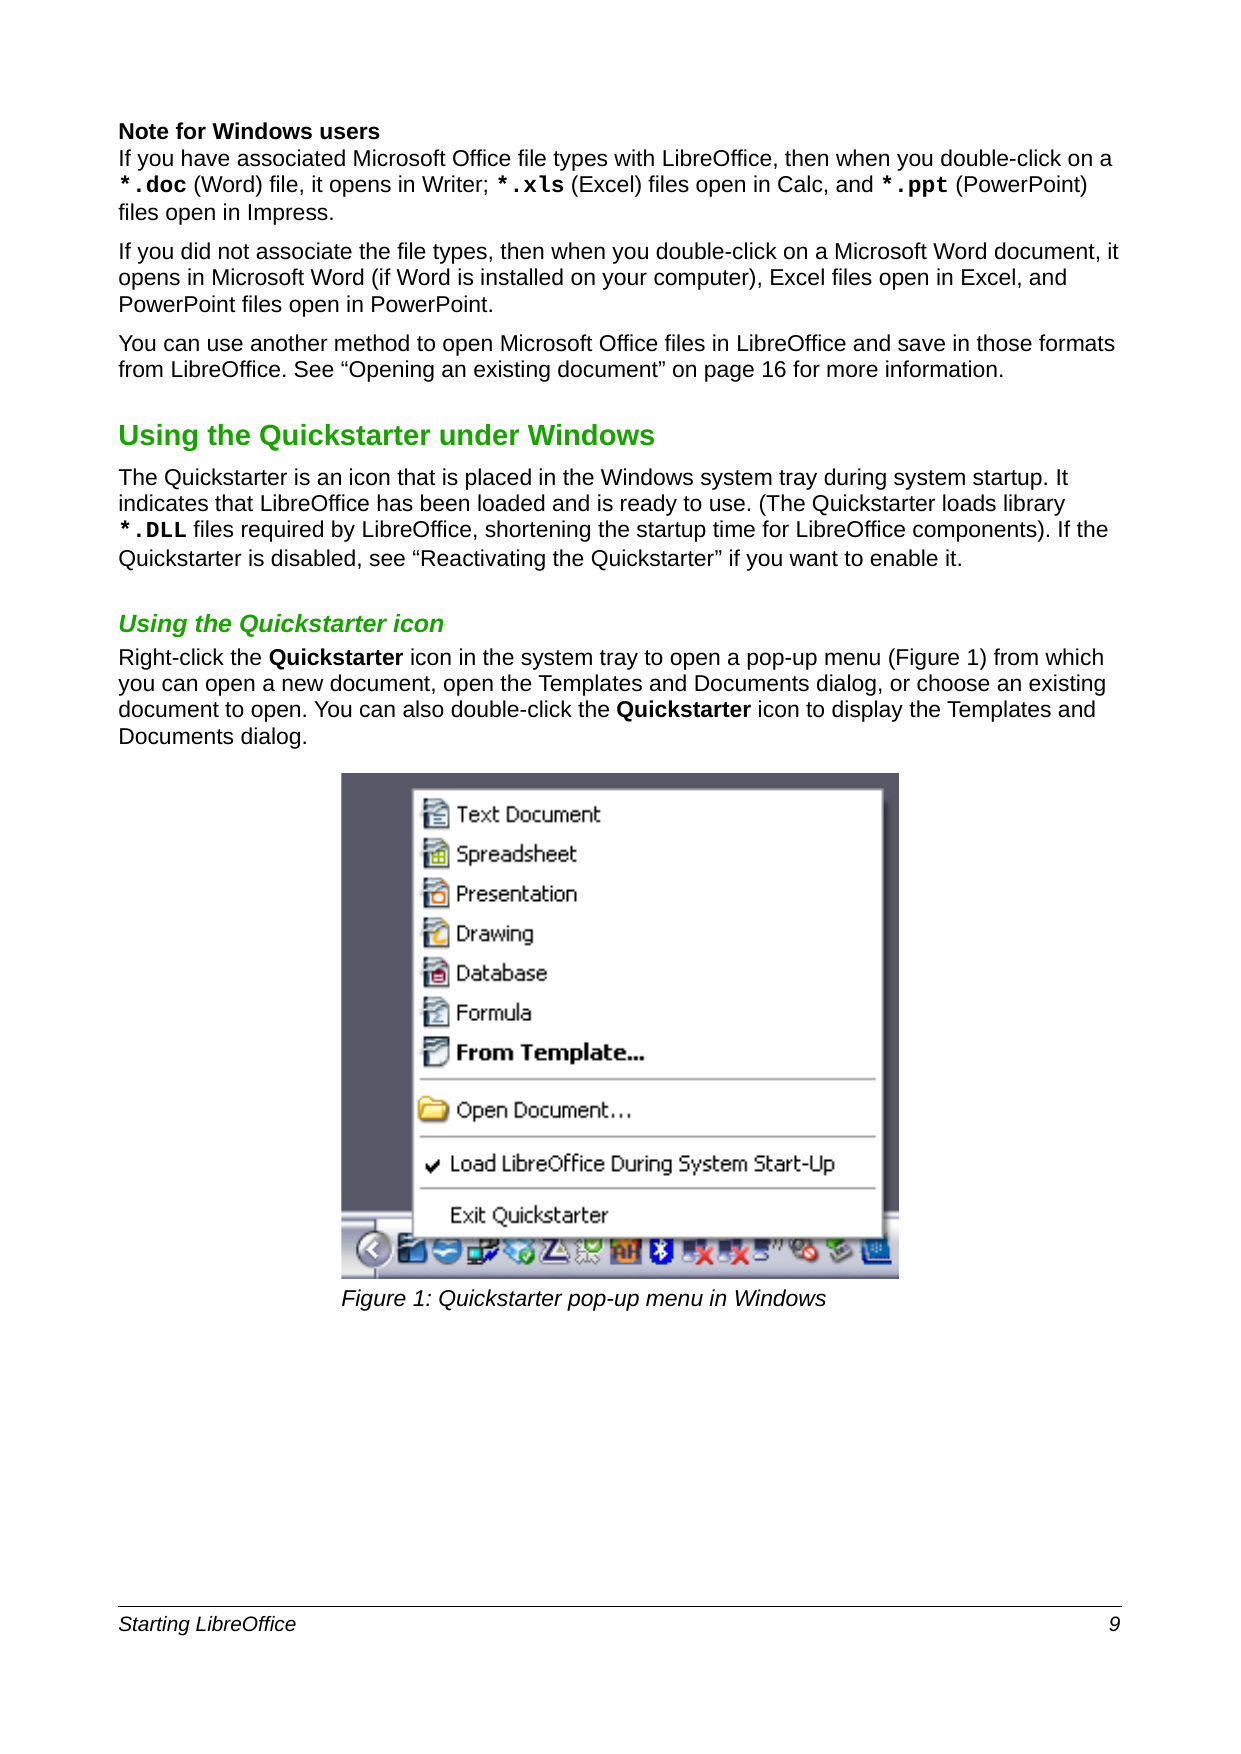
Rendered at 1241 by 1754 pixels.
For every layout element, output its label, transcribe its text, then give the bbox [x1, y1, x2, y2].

text If you did not associate the file types, then when you double-click on a Microsoft Word document, it opens in Microsoft Word (if Word is installed on your computer), Excel files open in Excel, and PowerPoint files open in PowerPoint. [118, 238, 1122, 317]
text Figure 1: Quickstarter pop-up menu in Windows [341, 1284, 899, 1311]
text You can use another method to open Microsoft Office files in LibreOffice and save in those formats from LibreOffice. See “Opening an existing document” on page 16 for more information. [118, 329, 1122, 382]
text Note for Windows users [118, 118, 1122, 144]
text Right-click the Quickstarter icon in the system tray to open a pop-up menu (Figure 1) from which you can open a new document, open the Templates and Documents dialog, or choose an existing document to open. You can also double-click the Quickstarter icon to display the Templates and Documents dialog. [118, 644, 1122, 749]
text If you have associated Microsoft Office file types with LibreOffice, then when you double-click on a *.doc (Word) file, it opens in Writer; *.xls (Excel) files open in Calc, and *.ppt (PowerPoint) files open in Impress. [118, 144, 1122, 226]
subtitle Using the Quickstarter icon [118, 609, 1122, 637]
subtitle Using the Quickstarter under Windows [118, 418, 1122, 451]
picture [341, 773, 899, 1279]
text The Quickstarter is an icon that is placed in the Windows system tray during system startup. It indicates that LibreOffice has been loaded and is ready to use. (The Quickstarter loads library *.DLL files required by LibreOffice, shortening the startup time for LibreOffice components). If the Quickstarter is disabled, see “Reactivating the Quickstarter” if you want to enable it. [118, 464, 1122, 571]
